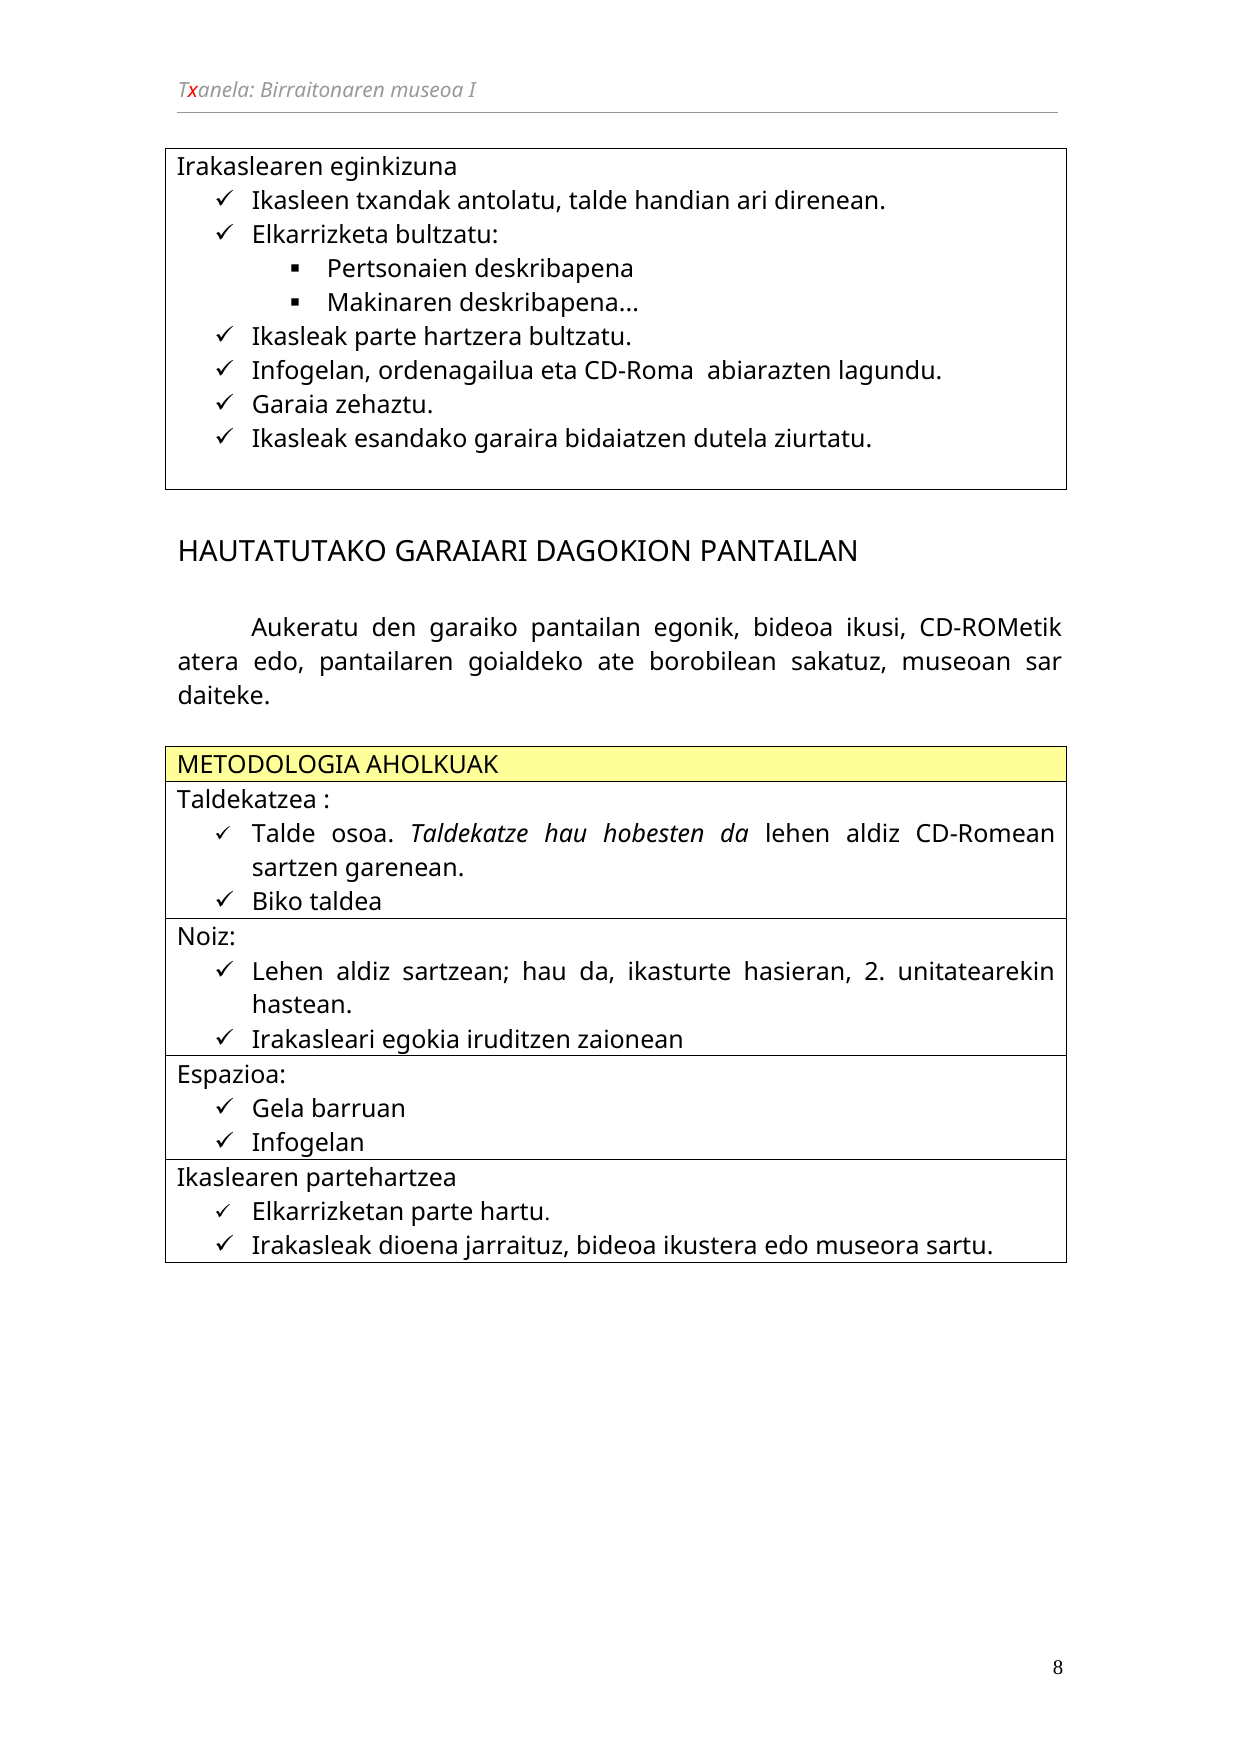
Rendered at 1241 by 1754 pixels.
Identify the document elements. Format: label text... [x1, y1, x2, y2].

table_cell Noiz: Lehen aldiz sartzean; hau da, ikasturte hasieran, 2. unitatearekin hastean. Irakasleari egokia iruditzen zaionean [166, 919, 1066, 1055]
table_cell Irakaslearen eginkizuna Ikasleen txandak antolatu, talde handian ari direnean. Elkarrizketa bultzatu: Pertsonaien deskribapena Makinaren deskribapena... Ikasleak parte hartzera bultzatu. Infogelan, ordenagailua eta CD-Roma abiarazten lagundu. Garaia zehaztu. Ikasleak esandako garaira bidaiatzen dutela ziurtatu. [166, 149, 1066, 489]
text HAUTATUTAKO GARAIARI DAGOKION PANTAILAN [177, 530, 1063, 570]
table_cell Ikaslearen partehartzea Elkarrizketan parte hartu. Irakasleak dioena jarraituz, bideoa ikustera edo museora sartu. [166, 1160, 1066, 1262]
text Aukeratu den garaiko pantailan egonik, bideoa ikusi, CD-ROMetik atera edo, pantailaren goialdeko ate borobilean sakatuz, museoan sar daiteke. [177, 609, 1063, 712]
table_cell Taldekatzea : Talde osoa. Taldekatze hau hobesten da lehen aldiz CD-Romean sartzen garenean. Biko taldea [166, 782, 1066, 918]
table_cell Espazioa: Gela barruan Infogelan [166, 1056, 1066, 1158]
table_header METODOLOGIA AHOLKUAK [166, 747, 1066, 781]
